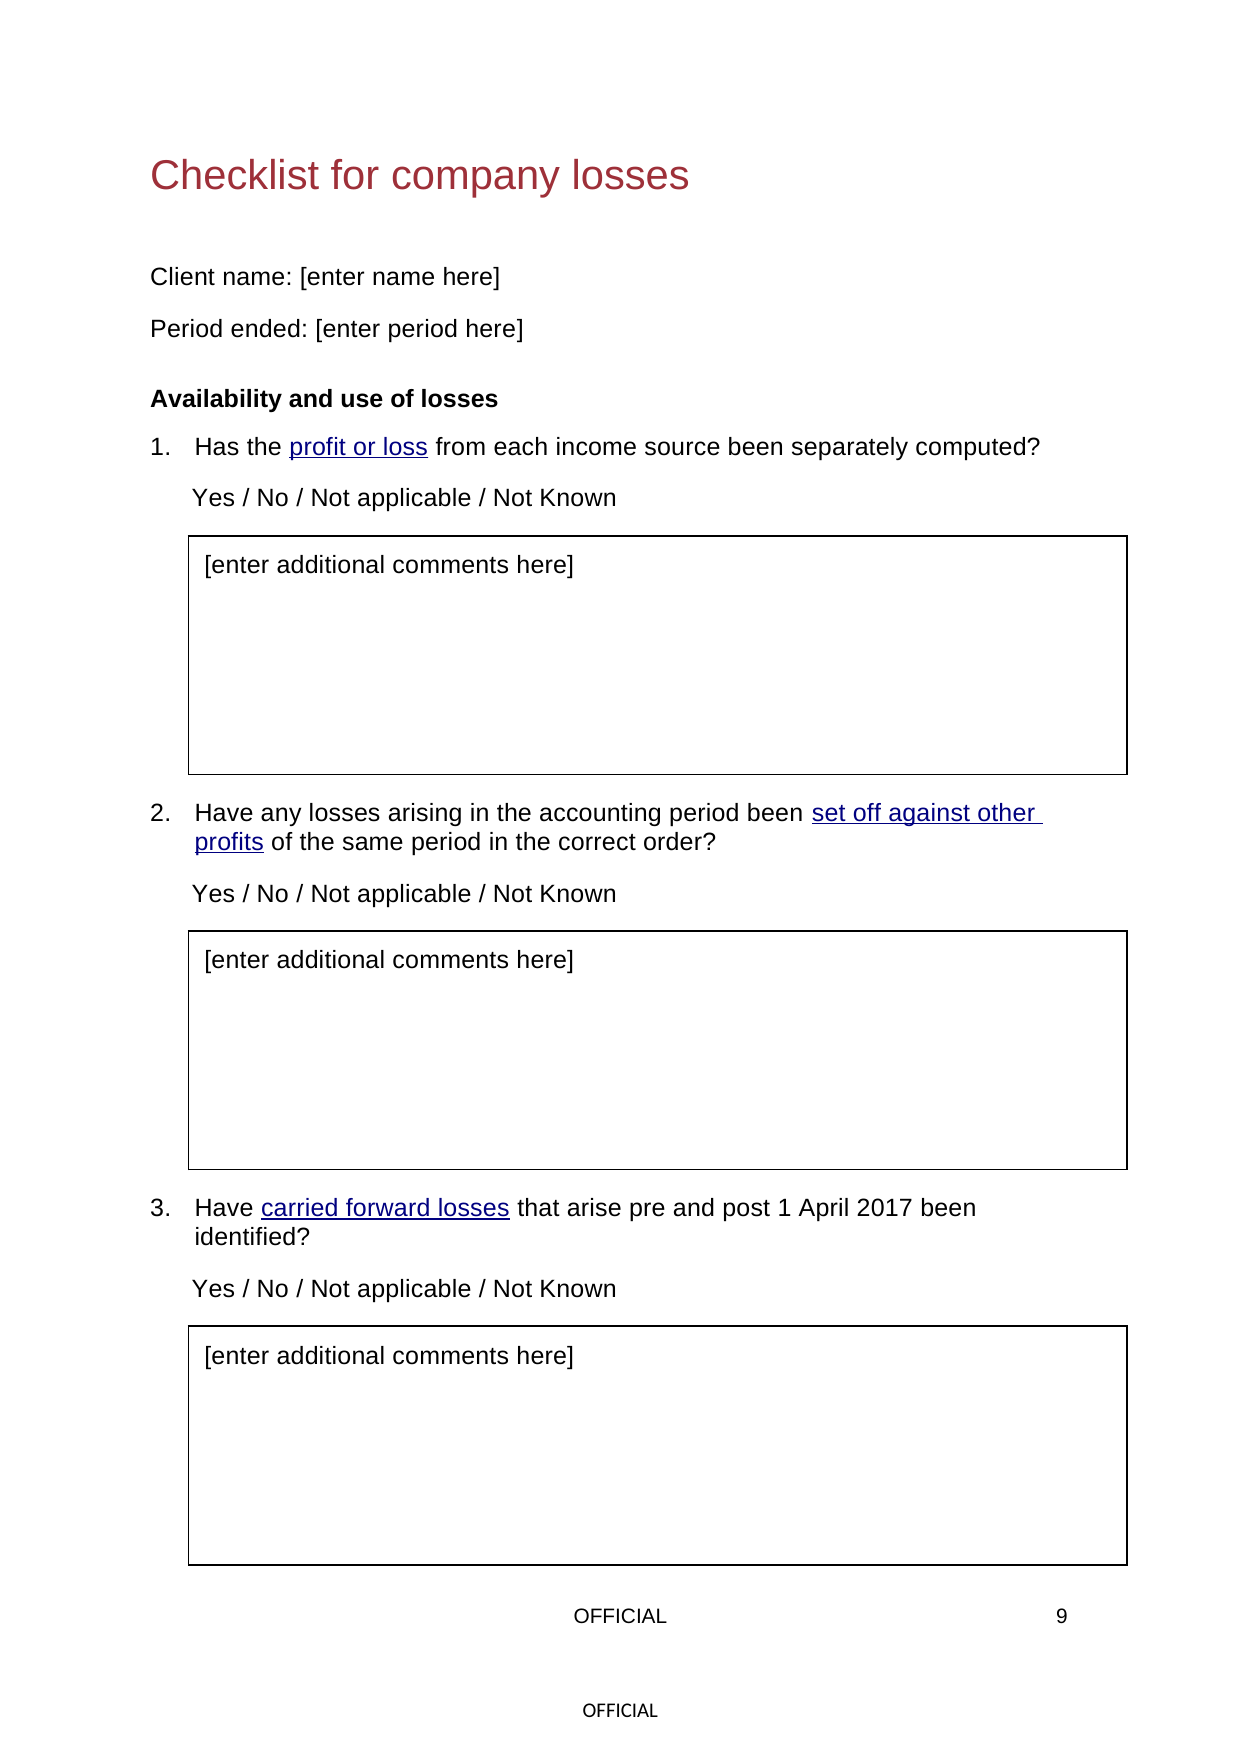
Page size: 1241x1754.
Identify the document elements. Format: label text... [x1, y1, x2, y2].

subtitle Has the profit or loss from each income source been separately computed? [150, 432, 1090, 460]
text [enter additional comments here] [204, 946, 1107, 974]
subtitle Availability and use of losses [150, 384, 1090, 413]
subtitle Yes / No / Not applicable / Not Known [191, 1274, 1090, 1302]
subtitle Yes / No / Not applicable / Not Known [191, 878, 1090, 907]
subtitle Checklist for company losses [150, 150, 1090, 198]
text [enter additional comments here] [204, 1341, 1107, 1369]
subtitle Yes / No / Not applicable / Not Known [191, 483, 1090, 512]
subtitle Have any losses arising in the accounting period been set off against other profits of the same period in the correct order? [150, 798, 1090, 856]
text Client name: [enter name here] [150, 262, 1086, 291]
text Period ended: [enter period here] [150, 314, 1086, 342]
subtitle Have carried forward losses that arise pre and post 1 April 2017 been identified? [150, 1193, 1090, 1251]
text [enter additional comments here] [204, 550, 1107, 579]
